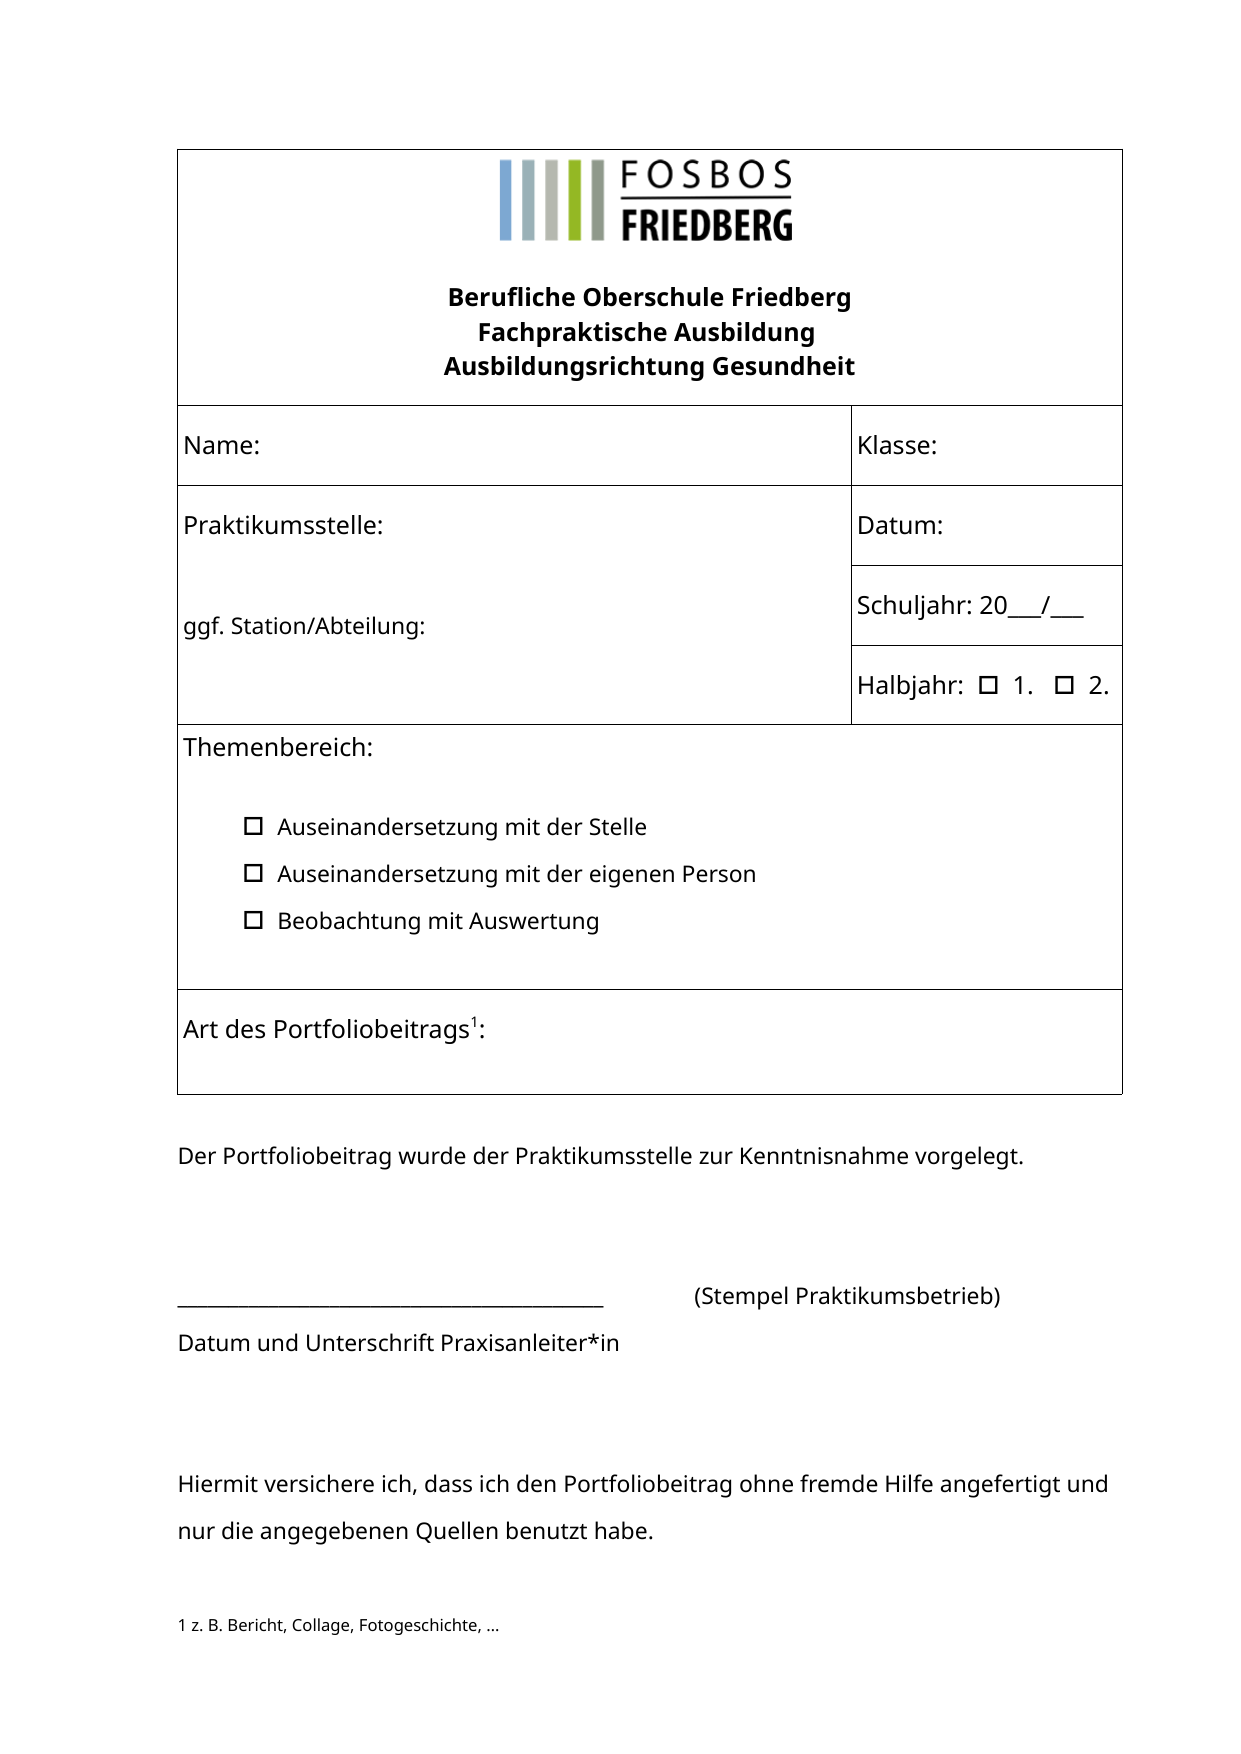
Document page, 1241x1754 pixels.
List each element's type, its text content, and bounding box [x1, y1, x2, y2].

table_cell Klasse: [852, 406, 1122, 485]
picture [499, 154, 800, 252]
table_cell Name: [178, 406, 851, 485]
text __________________________________________ (Stempel Praktikumsbetrieb) [177, 1280, 1122, 1312]
table_cell Halbjahr: o 1. o 2. [852, 646, 1122, 724]
text Der Portfoliobeitrag wurde der Praktikumsstelle zur Kenntnisnahme vorgelegt. [177, 1140, 1122, 1171]
table_cell Datum: [852, 486, 1122, 565]
table_cell Schuljahr: 20___/___ [852, 566, 1122, 644]
table_cell Themenbereich: o Auseinandersetzung mit der Stelle o Auseinandersetzung mit der eigenen Person o Beobachtung mit Auswertung [178, 725, 1122, 989]
text Datum und Unterschrift Praxisanleiter*in [177, 1327, 1122, 1358]
table_cell Art des Portfoliobeitrags: [178, 990, 1122, 1094]
table_header Berufliche Oberschule Friedberg Fachpraktische Ausbildung Ausbildungsrichtung Gesundheit [178, 150, 1122, 405]
table_cell Praktikumsstelle: ggf. Station/Abteilung: [178, 486, 851, 724]
text Hiermit versichere ich, dass ich den Portfoliobeitrag ohne fremde Hilfe angefertigt und nur die angegebenen Quellen benutzt habe. [177, 1468, 1122, 1546]
